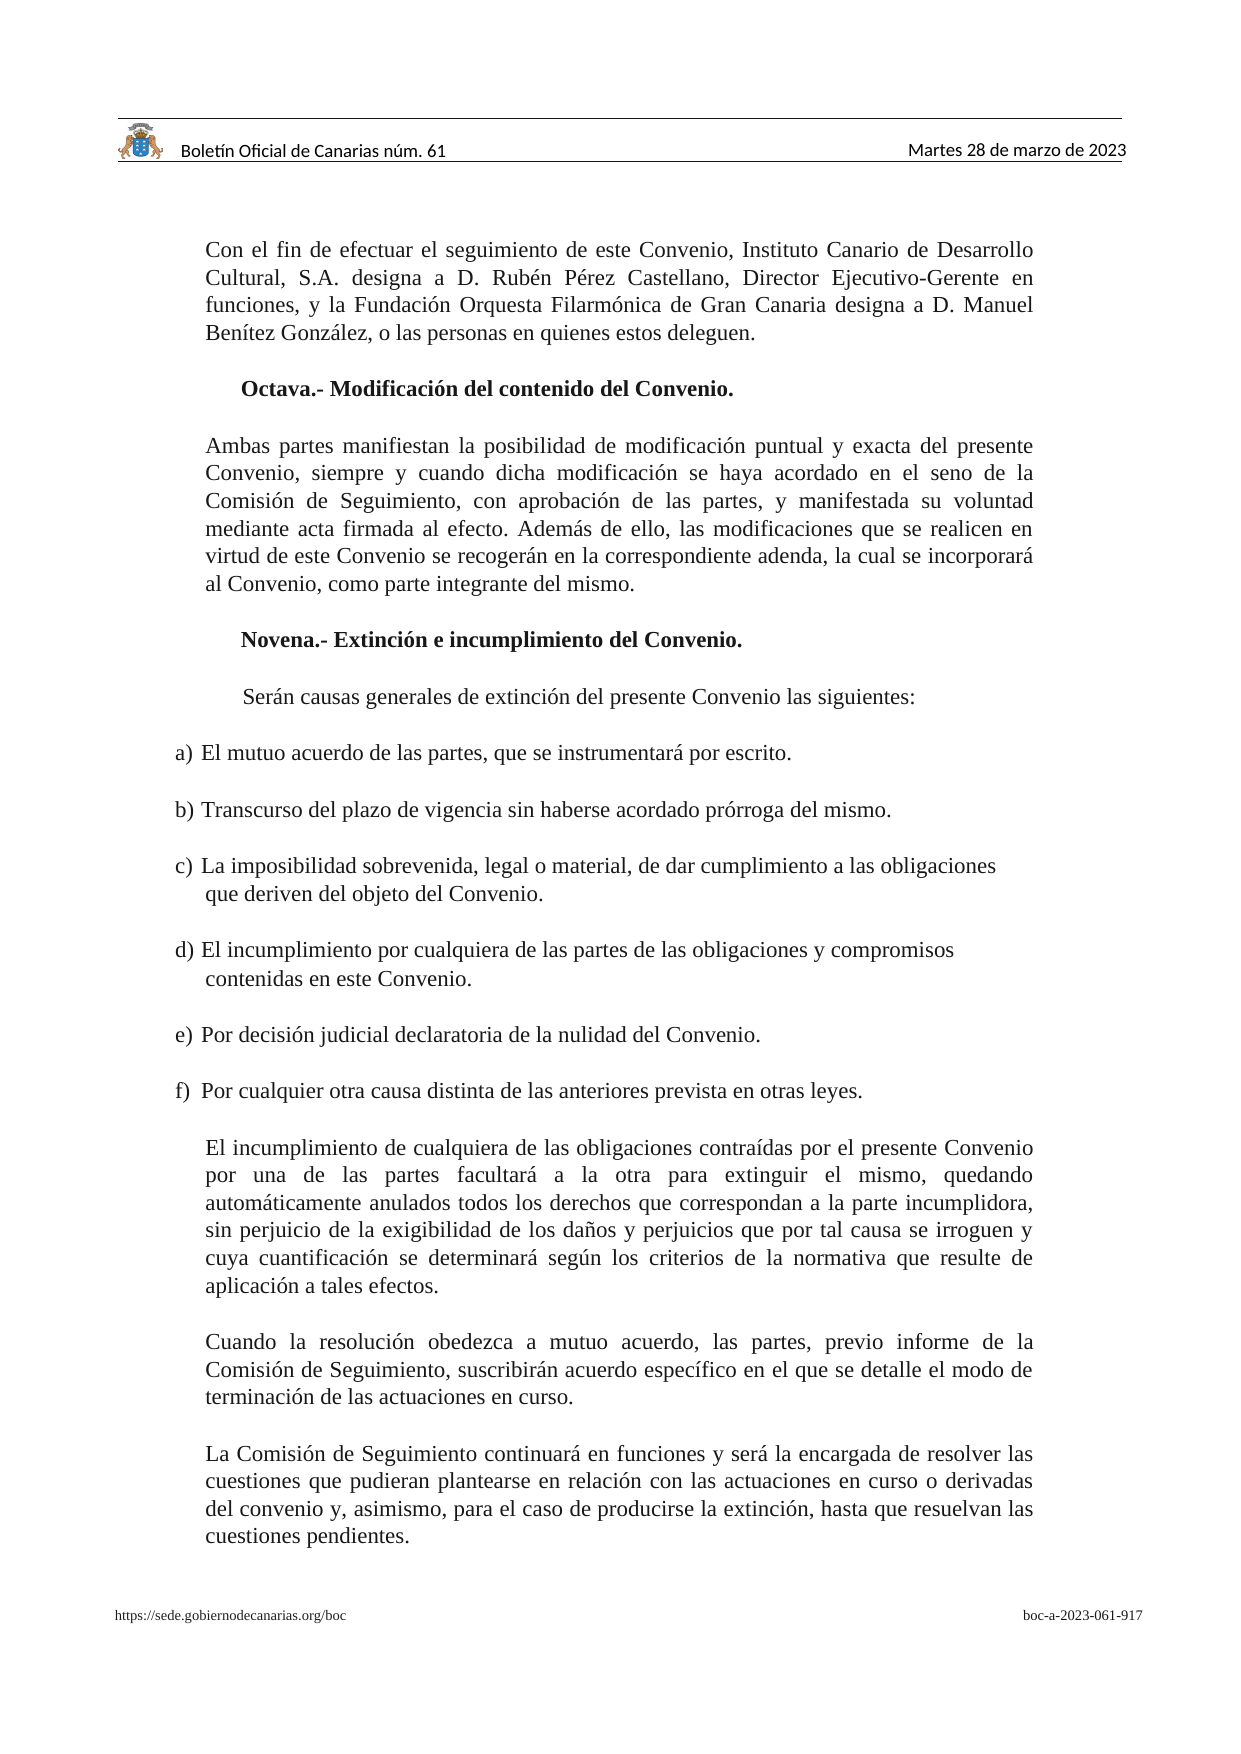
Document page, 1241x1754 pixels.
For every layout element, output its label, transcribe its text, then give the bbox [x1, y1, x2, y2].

list El incumplimiento por cualquiera de las partes de las obligaciones y compromisos [175, 937, 1035, 963]
text Ambas partes manifiestan la posibilidad de modificación puntual y exacta del presente Convenio, siempre y cuando dicha modificación se haya acordado en el seno de la Comisión de Seguimiento, con aprobación de las partes, y manifestada su voluntad mediante acta firmada al efecto. Además de ello, las modificaciones que se realicen en virtud de este Convenio se recogerán en la correspondiente adenda, la cual se incorporará al Convenio, como parte integrante del mismo. [205, 432, 1035, 596]
list La imposibilidad sobrevenida, legal o material, de dar cumplimiento a las obligaciones [175, 852, 1035, 878]
text Serán causas generales de extinción del presente Convenio las siguientes: [242, 683, 1035, 709]
list Por decisión judicial declaratoria de la nulidad del Convenio. [175, 1021, 1035, 1047]
text Novena.- Extinción e incumplimiento del Convenio. [241, 626, 1035, 653]
list Transcurso del plazo de vigencia sin haberse acordado prórroga del mismo. [175, 796, 1035, 822]
text Octava.- Modificación del contenido del Convenio. [241, 375, 1035, 402]
text Con el fin de efectuar el seguimiento de este Convenio, Instituto Canario de Desarrollo Cultural, S.A. designa a D. Rubén Pérez Castellano, Director Ejecutivo-Gerente en funciones, y la Fundación Orquesta Filarmónica de Gran Canaria designa a D. Manuel Benítez González, o las personas en quienes estos deleguen. [205, 236, 1035, 345]
list El mutuo acuerdo de las partes, que se instrumentará por escrito. [175, 739, 1035, 766]
text que deriven del objeto del Convenio. [205, 880, 1035, 907]
text Cuando la resolución obedezca a mutuo acuerdo, las partes, previo informe de la Comisión de Seguimiento, suscribirán acuerdo específico en el que se detalle el modo de terminación de las actuaciones en curso. [205, 1328, 1035, 1410]
list Por cualquier otra causa distinta de las anteriores prevista en otras leyes. [175, 1077, 1035, 1104]
text La Comisión de Seguimiento continuará en funciones y será la encargada de resolver las cuestiones que pudieran plantearse en relación con las actuaciones en curso o derivadas del convenio y, asimismo, para el caso de producirse la extinción, hasta que resuelvan las cuestiones pendientes. [205, 1440, 1035, 1549]
text contenidas en este Convenio. [205, 965, 1035, 991]
text El incumplimiento de cualquiera de las obligaciones contraídas por el presente Convenio por una de las partes facultará a la otra para extinguir el mismo, quedando automáticamente anulados todos los derechos que correspondan a la parte incumplidora, sin perjuicio de la exigibilidad de los daños y perjuicios que por tal causa se irroguen y cuya cuantificación se determinará según los criterios de la normativa que resulte de aplicación a tales efectos. [205, 1134, 1035, 1298]
